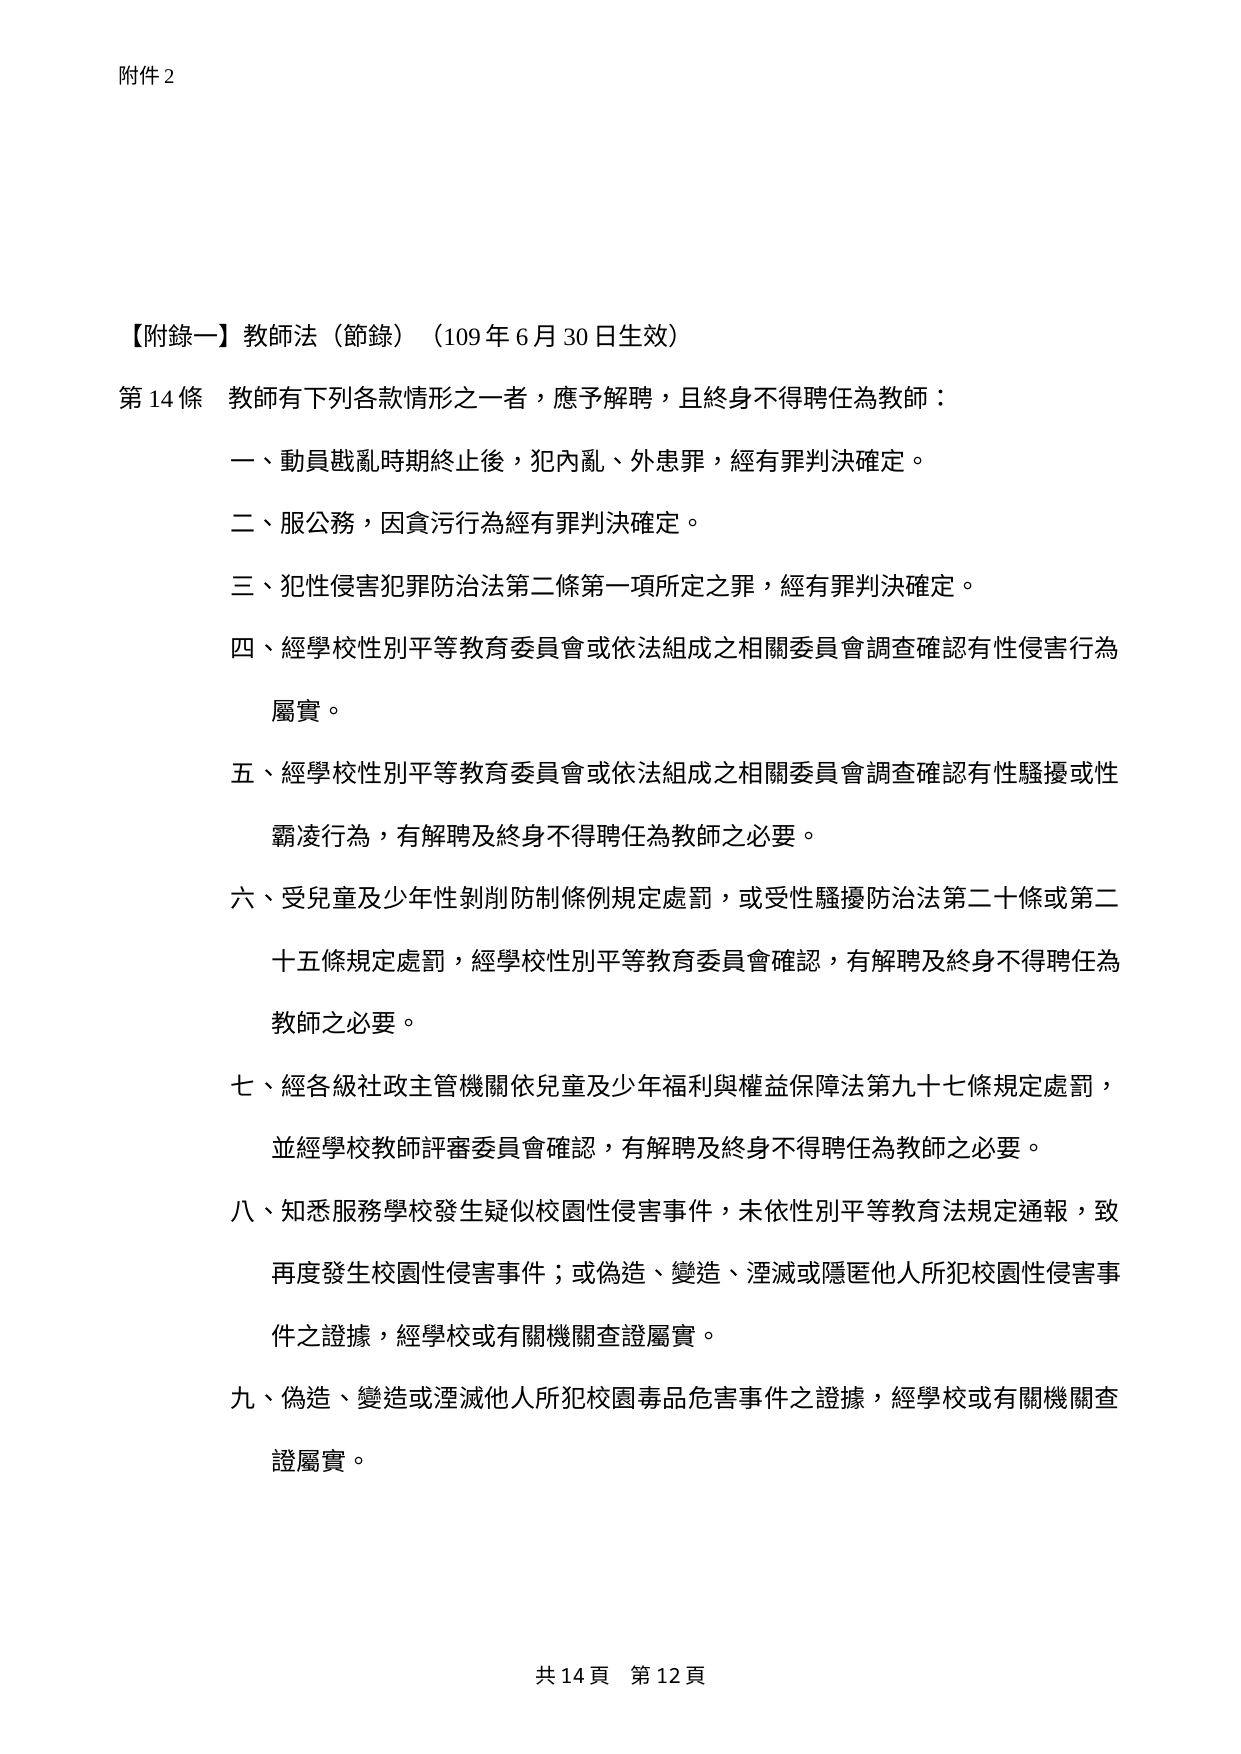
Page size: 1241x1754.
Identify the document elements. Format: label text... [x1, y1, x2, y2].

text 二、服公務，因貪污行為經有罪判決確定。 [230, 480, 1122, 543]
text 九、偽造、變造或湮滅他人所犯校園毒品危害事件之證據，經學校或有關機關查證屬實。 [230, 1355, 1122, 1480]
text 【附錄一】教師法（節錄）（109年6月30日生效） [118, 293, 1122, 355]
text 一、動員戡亂時期終止後，犯內亂、外患罪，經有罪判決確定。 [230, 418, 1122, 480]
text 七、經各級社政主管機關依兒童及少年福利與權益保障法第九十七條規定處罰，並經學校教師評審委員會確認，有解聘及終身不得聘任為教師之必要。 [230, 1043, 1122, 1168]
text 三、犯性侵害犯罪防治法第二條第一項所定之罪，經有罪判決確定。 [230, 543, 1122, 605]
text 四、經學校性別平等教育委員會或依法組成之相關委員會調查確認有性侵害行為屬實。 [230, 605, 1122, 730]
text 五、經學校性別平等教育委員會或依法組成之相關委員會調查確認有性騷擾或性霸凌行為，有解聘及終身不得聘任為教師之必要。 [230, 730, 1122, 855]
text 第14條 教師有下列各款情形之一者，應予解聘，且終身不得聘任為教師： [118, 355, 1122, 418]
text 八、知悉服務學校發生疑似校園性侵害事件，未依性別平等教育法規定通報，致再度發生校園性侵害事件；或偽造、變造、湮滅或隱匿他人所犯校園性侵害事件之證據，經學校或有關機關查證屬實。 [230, 1168, 1122, 1355]
text 六、受兒童及少年性剝削防制條例規定處罰，或受性騷擾防治法第二十條或第二十五條規定處罰，經學校性別平等教育委員會確認，有解聘及終身不得聘任為教師之必要。 [230, 855, 1122, 1043]
